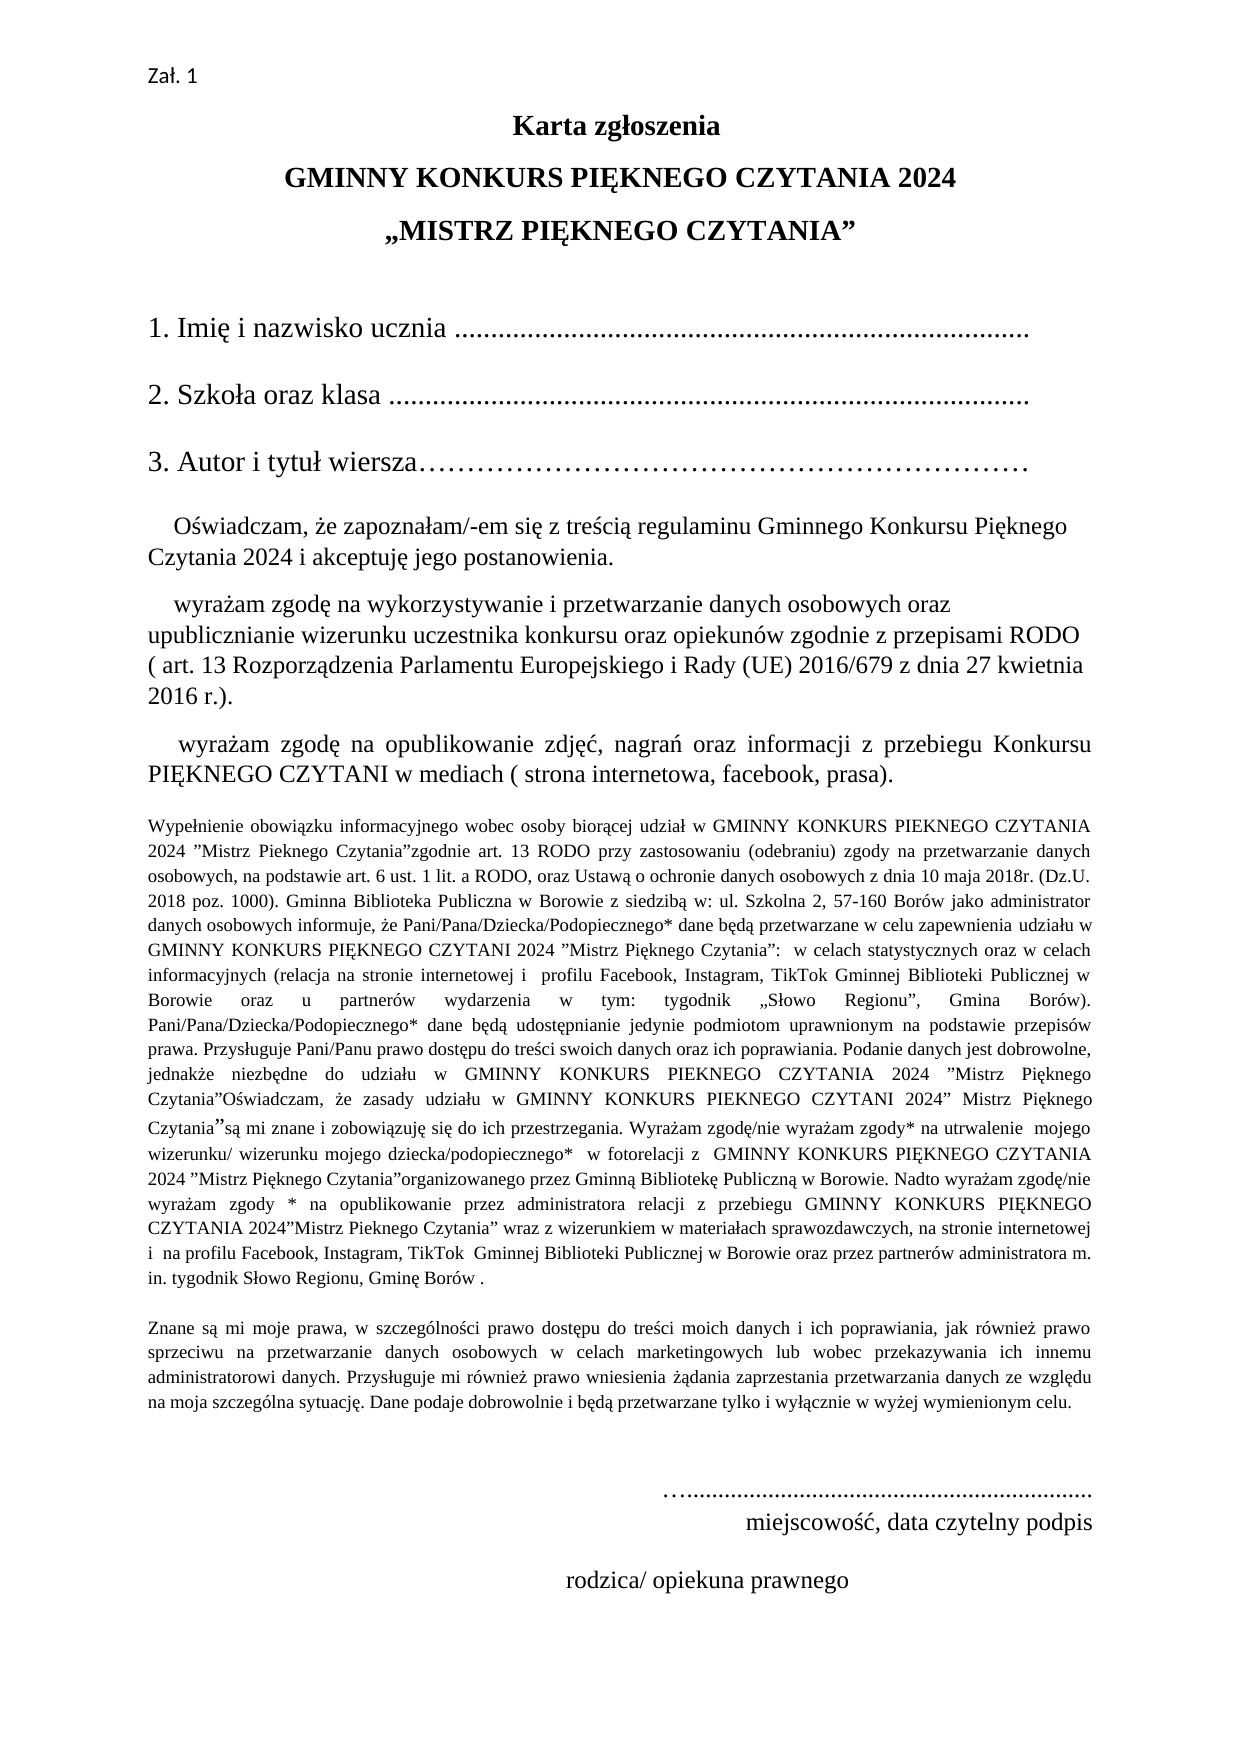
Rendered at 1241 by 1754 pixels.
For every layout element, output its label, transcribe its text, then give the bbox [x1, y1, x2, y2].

text GMINNY KONKURS PIĘKNEGO CZYTANIA 2024 [148, 160, 1093, 194]
text „MISTRZ PIĘKNEGO CZYTANIA” [148, 213, 1093, 246]
text 1. Imię i nazwisko ucznia ............................................................................... [148, 310, 1093, 344]
text Karta zgłoszenia [148, 108, 1093, 141]
text Znane są mi moje prawa, w szczególności prawo dostępu do treści moich danych i ich poprawiania, jak również prawo sprzeciwu na przetwarzanie danych osobowych w celach marketingowych lub wobec przekazywania ich innemu administratorowi danych. Przysługuje mi również prawo wniesienia żądania zaprzestania przetwarzania danych ze względu na moja szczególna sytuację. Dane podaje dobrowolnie i będą przetwarzane tylko i wyłącznie w wyżej wymienionym celu. [148, 1317, 1093, 1413]
text  wyrażam zgodę na wykorzystywanie i przetwarzanie danych osobowych oraz upublicznianie wizerunku uczestnika konkursu oraz opiekunów zgodnie z przepisami RODO ( art. 13 Rozporządzenia Parlamentu Europejskiego i Rady (UE) 2016/679 z dnia 27 kwietnia 2016 r.). [148, 589, 1093, 710]
text 2. Szkoła oraz klasa ........................................................................................ [148, 377, 1093, 411]
text …................................................................. miejscowość, data czytelny podpis [448, 1441, 1093, 1536]
text  Oświadczam, że zapoznałam/-em się z treścią regulaminu Gminnego Konkursu Pięknego Czytania 2024 i akceptuję jego postanowienia. [148, 511, 1093, 571]
text Zał. 1 [148, 61, 1093, 89]
text rodzica/ opiekuna prawnego [448, 1565, 1093, 1627]
text 3. Autor i tytuł wiersza……………………………………………………… [148, 444, 1093, 478]
text  wyrażam zgodę na opublikowanie zdjęć, nagrań oraz informacji z przebiegu Konkursu PIĘKNEGO CZYTANI w mediach ( strona internetowa, facebook, prasa). [148, 729, 1093, 788]
text Wypełnienie obowiązku informacyjnego wobec osoby biorącej udział w GMINNY KONKURS PIEKNEGO CZYTANIA 2024 ”Mistrz Pieknego Czytania”zgodnie art. 13 RODO przy zastosowaniu (odebraniu) zgody na przetwarzanie danych osobowych, na podstawie art. 6 ust. 1 lit. a RODO, oraz Ustawą o ochronie danych osobowych z dnia 10 maja 2018r. (Dz.U. 2018 poz. 1000). Gminna Biblioteka Publiczna w Borowie z siedzibą w: ul. Szkolna 2, 57-160 Borów jako administrator danych osobowych informuje, że Pani/Pana/Dziecka/Podopiecznego* dane będą przetwarzane w celu zapewnienia udziału w GMINNY KONKURS PIĘKNEGO CZYTANI 2024 ”Mistrz Pięknego Czytania”: w celach statystycznych oraz w celach informacyjnych (relacja na stronie internetowej i profilu Facebook, Instagram, TikTok Gminnej Biblioteki Publicznej w Borowie oraz u partnerów wydarzenia w tym: tygodnik „Słowo Regionu”, Gmina Borów). Pani/Pana/Dziecka/Podopiecznego* dane będą udostępnianie jedynie podmiotom uprawnionym na podstawie przepisów prawa. Przysługuje Pani/Panu prawo dostępu do treści swoich danych oraz ich poprawiania. Podanie danych jest dobrowolne, jednakże niezbędne do udziału w GMINNY KONKURS PIEKNEGO CZYTANIA 2024 ”Mistrz Pięknego Czytania”Oświadczam, że zasady udziału w GMINNY KONKURS PIEKNEGO CZYTANI 2024” Mistrz Pięknego Czytania”są mi znane i zobowiązuję się do ich przestrzegania. Wyrażam zgodę/nie wyrażam zgody* na utrwalenie mojego wizerunku/ wizerunku mojego dziecka/podopiecznego* w fotorelacji z GMINNY KONKURS PIĘKNEGO CZYTANIA 2024 ”Mistrz Pięknego Czytania”organizowanego przez Gminną Bibliotekę Publiczną w Borowie. Nadto wyrażam zgodę/nie wyrażam zgody * na opublikowanie przez administratora relacji z przebiegu GMINNY KONKURS PIĘKNEGO CZYTANIA 2024”Mistrz Pieknego Czytania” wraz z wizerunkiem w materiałach sprawozdawczych, na stronie internetowej i na profilu Facebook, Instagram, TikTok Gminnej Biblioteki Publicznej w Borowie oraz przez partnerów administratora m. in. tygodnik Słowo Regionu, Gminę Borów . [148, 815, 1093, 1288]
